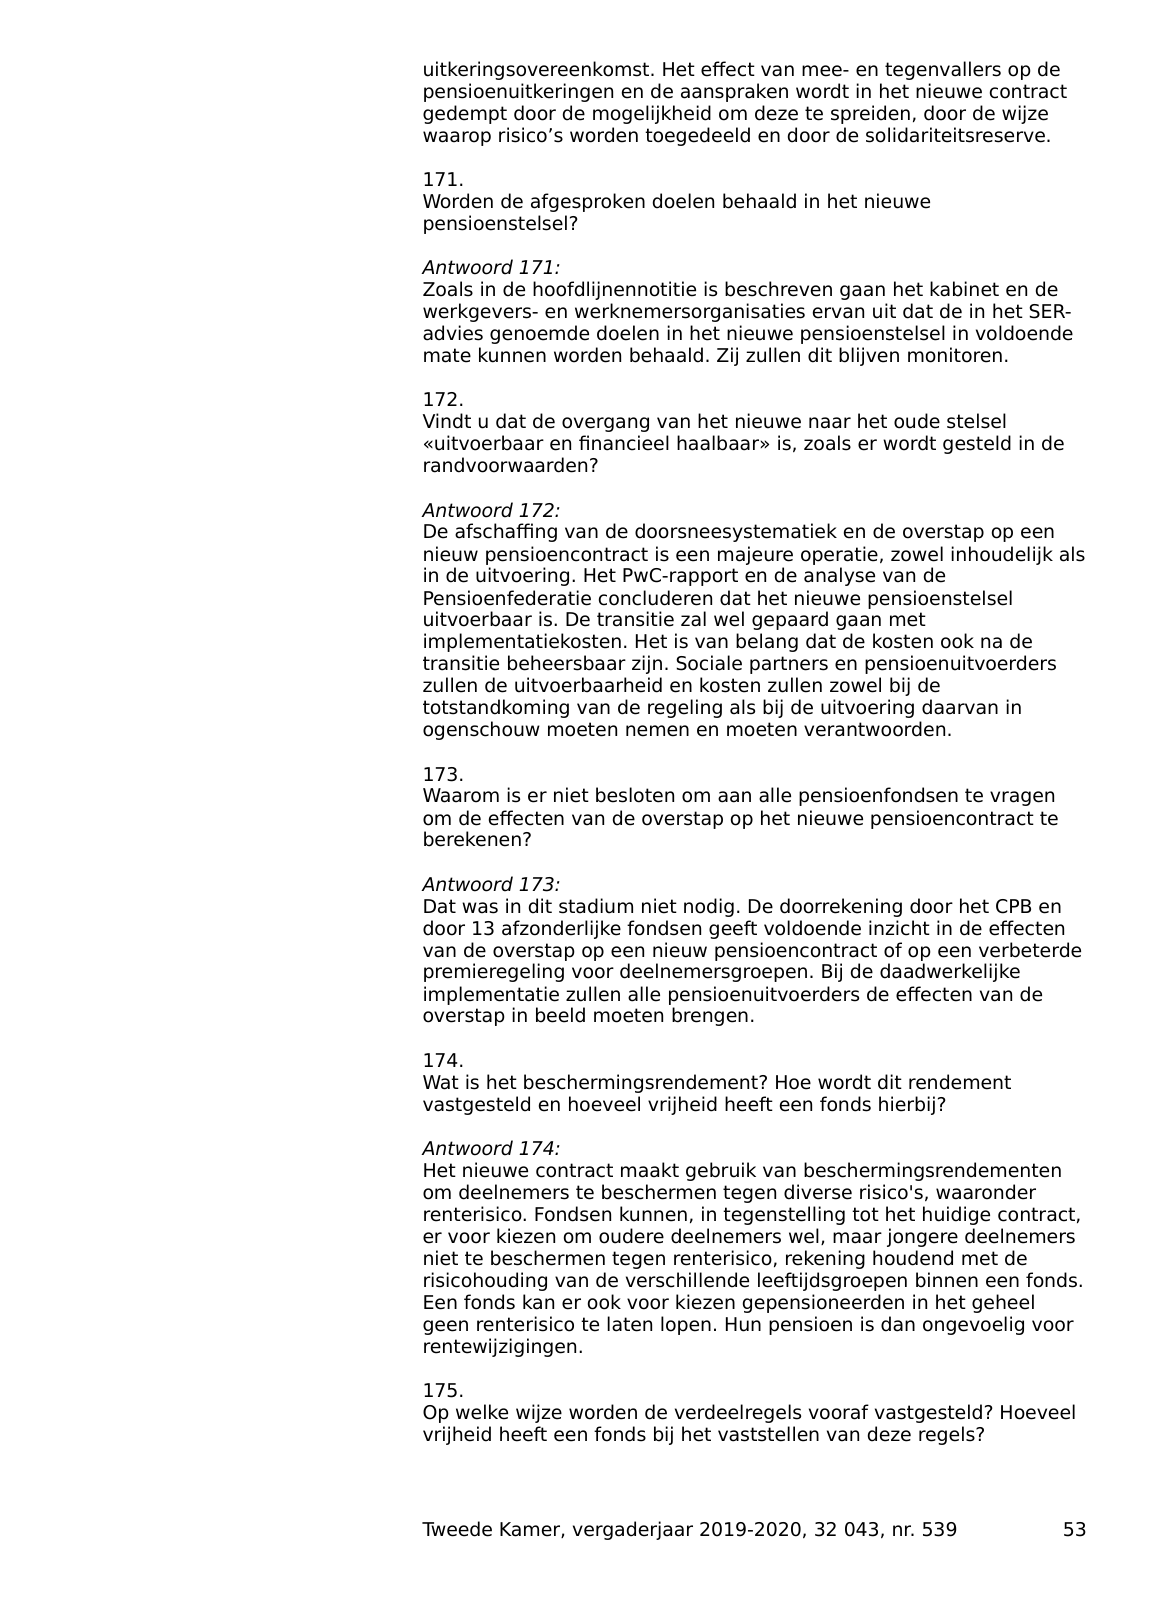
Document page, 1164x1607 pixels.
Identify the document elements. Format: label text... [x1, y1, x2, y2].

text Het nieuwe contract maakt gebruik van beschermingsrendementen om deelnemers te beschermen tegen diverse risico's, waaronder renterisico. Fondsen kunnen, in tegenstelling tot het huidige contract, er voor kiezen om oudere deelnemers wel, maar jongere deelnemers niet te beschermen tegen renterisico, rekening houdend met de risicohouding van de verschillende leeftijdsgroepen binnen een fonds. Een fonds kan er ook voor kiezen gepensioneerden in het geheel geen renterisico te laten lopen. Hun pensioen is dan ongevoelig voor rentewijzigingen. [422, 1160, 1087, 1357]
text Antwoord 172: [422, 499, 1087, 521]
text Op welke wijze worden de verdeelregels vooraf vastgesteld? Hoeveel vrijheid heeft een fonds bij het vaststellen van deze regels? [422, 1402, 1087, 1446]
text Wat is het beschermingsrendement? Hoe wordt dit rendement vastgesteld en hoeveel vrijheid heeft een fonds hierbij? [422, 1072, 1087, 1116]
text Antwoord 173: [422, 873, 1087, 896]
text 174. [422, 1049, 1087, 1072]
text 175. [422, 1380, 1087, 1402]
text 171. [422, 169, 1087, 191]
text 172. [422, 389, 1087, 411]
text Waarom is er niet besloten om aan alle pensioenfondsen te vragen om de effecten van de overstap op het nieuwe pensioencontract te berekenen? [422, 785, 1087, 851]
text Vindt u dat de overgang van het nieuwe naar het oude stelsel «uitvoerbaar en financieel haalbaar» is, zoals er wordt gesteld in de randvoorwaarden? [422, 411, 1087, 477]
text uitkeringsovereenkomst. Het effect van mee- en tegenvallers op de pensioenuitkeringen en de aanspraken wordt in het nieuwe contract gedempt door de mogelijkheid om deze te spreiden, door de wijze waarop risico’s worden toegedeeld en door de solidariteitsreserve. [422, 59, 1087, 147]
text Dat was in dit stadium niet nodig. De doorrekening door het CPB en door 13 afzonderlijke fondsen geeft voldoende inzicht in de effecten van de overstap op een nieuw pensioencontract of op een verbeterde premieregeling voor deelnemersgroepen. Bij de daadwerkelijke implementatie zullen alle pensioenuitvoerders de effecten van de overstap in beeld moeten brengen. [422, 896, 1087, 1027]
text De afschaffing van de doorsneesystematiek en de overstap op een nieuw pensioencontract is een majeure operatie, zowel inhoudelijk als in de uitvoering. Het PwC-rapport en de analyse van de Pensioenfederatie concluderen dat het nieuwe pensioenstelsel uitvoerbaar is. De transitie zal wel gepaard gaan met implementatiekosten. Het is van belang dat de kosten ook na de transitie beheersbaar zijn. Sociale partners en pensioenuitvoerders zullen de uitvoerbaarheid en kosten zullen zowel bij de totstandkoming van de regeling als bij de uitvoering daarvan in ogenschouw moeten nemen en moeten verantwoorden. [422, 521, 1087, 741]
text Zoals in de hoofdlijnennotitie is beschreven gaan het kabinet en de werkgevers- en werknemersorganisaties ervan uit dat de in het SER-advies genoemde doelen in het nieuwe pensioenstelsel in voldoende mate kunnen worden behaald. Zij zullen dit blijven monitoren. [422, 279, 1087, 367]
text Worden de afgesproken doelen behaald in het nieuwe pensioenstelsel? [422, 191, 1087, 235]
text 173. [422, 763, 1087, 785]
text Antwoord 174: [422, 1138, 1087, 1160]
text Antwoord 171: [422, 257, 1087, 279]
